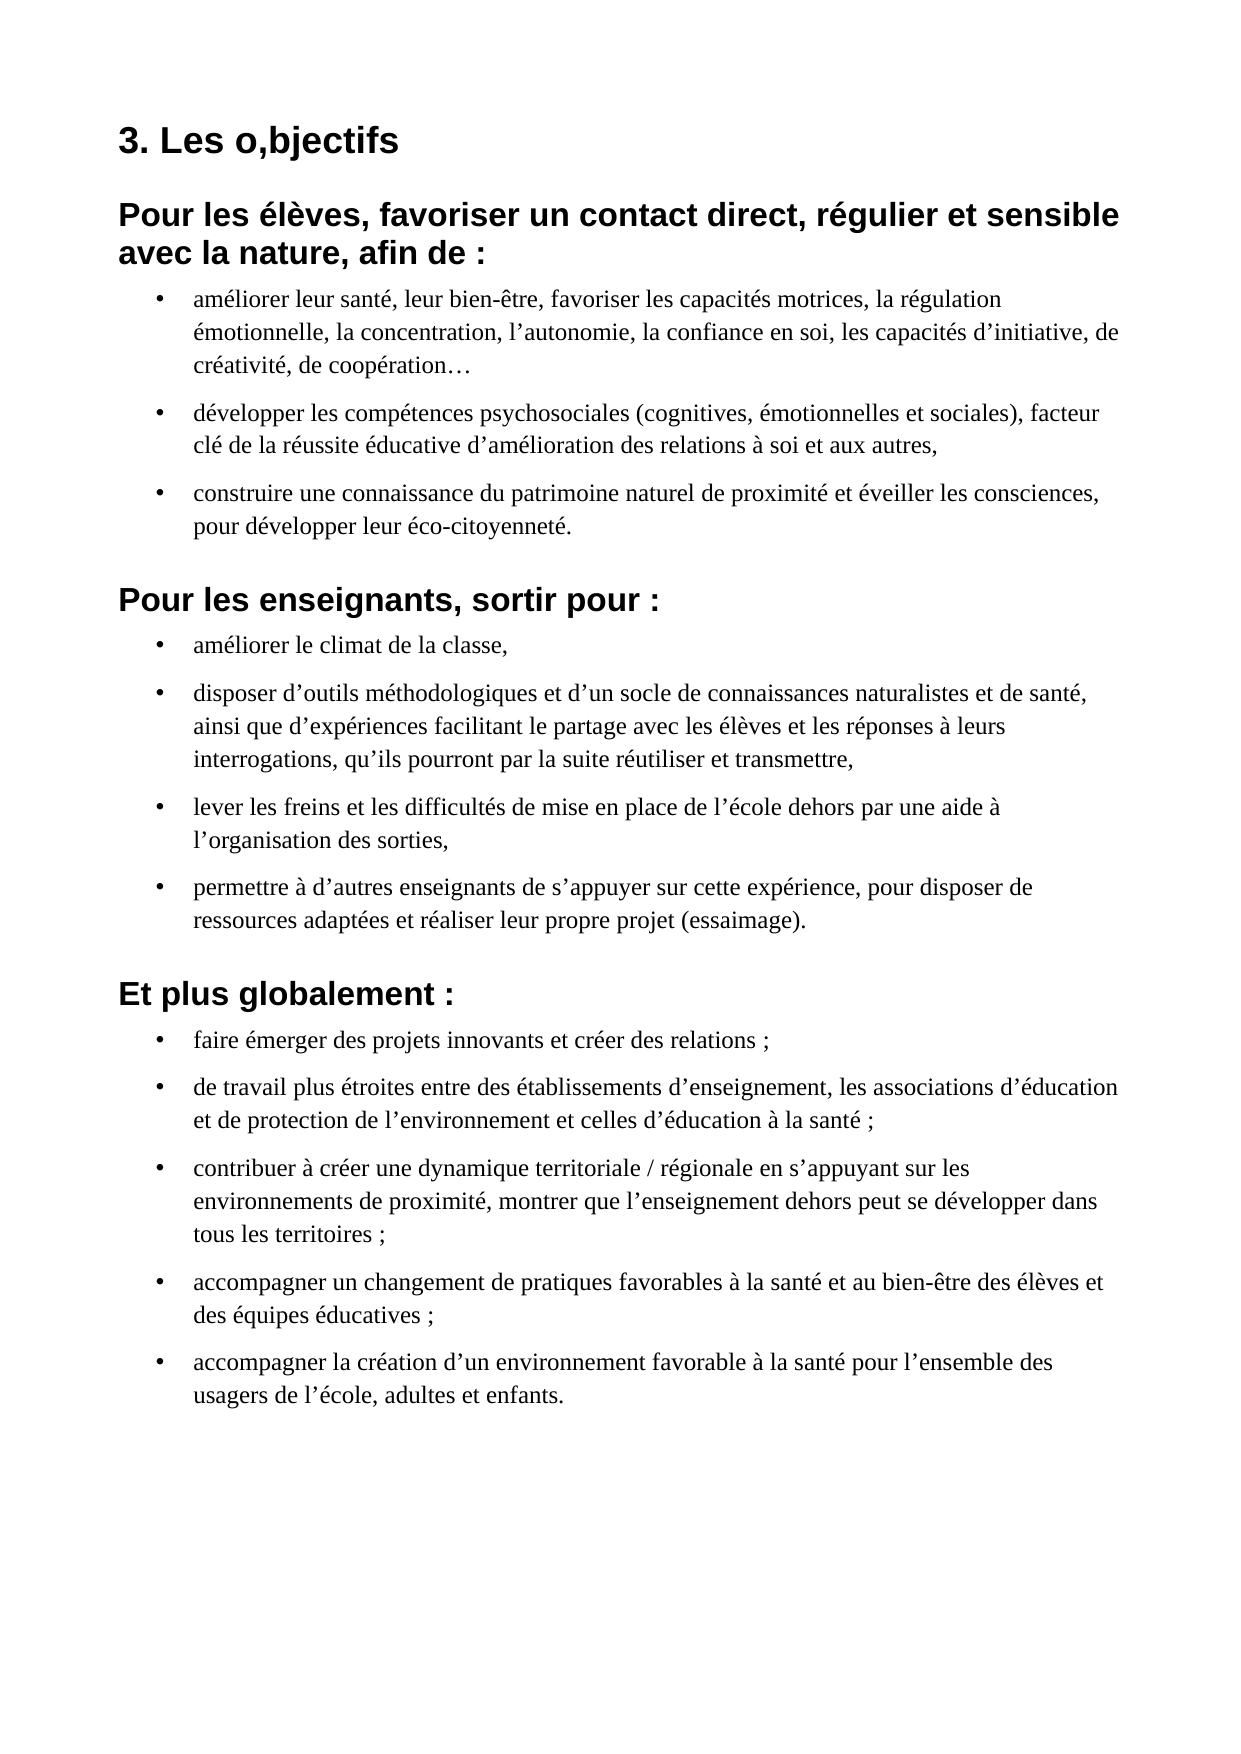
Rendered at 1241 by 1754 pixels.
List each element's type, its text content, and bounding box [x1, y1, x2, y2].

subtitle Et plus globalement : [118, 974, 1122, 1012]
list faire émerger des projets innovants et créer des relations ; [156, 1025, 1122, 1054]
list accompagner un changement de pratiques favorables à la santé et au bien-être des élèves et des équipes éducatives ; [156, 1267, 1122, 1328]
list contribuer à créer une dynamique territoriale / régionale en s’appuyant sur les environnements de proximité, montrer que l’enseignement dehors peut se développer dans tous les territoires ; [156, 1153, 1122, 1248]
list construire une connaissance du patrimoine naturel de proximité et éveiller les consciences, pour développer leur éco-citoyenneté. [156, 478, 1122, 540]
list améliorer leur santé, leur bien-être, favoriser les capacités motrices, la régulation émotionnelle, la concentration, l’autonomie, la confiance en soi, les capacités d’initiative, de créativité, de coopération… [156, 284, 1122, 379]
list permettre à d’autres enseignants de s’appuyer sur cette expérience, pour disposer de ressources adaptées et réaliser leur propre projet (essaimage). [156, 872, 1122, 934]
list développer les compétences psychosociales (cognitives, émotionnelles et sociales), facteur clé de la réussite éducative d’amélioration des relations à soi et aux autres, [156, 398, 1122, 459]
list accompagner la création d’un environnement favorable à la santé pour l’ensemble des usagers de l’école, adultes et enfants. [156, 1347, 1122, 1409]
list améliorer le climat de la classe, [156, 631, 1122, 659]
subtitle Pour les élèves, favoriser un contact direct, régulier et sensible avec la nature, afin de : [118, 194, 1122, 271]
list de travail plus étroites entre des établissements d’enseignement, les associations d’éducation et de protection de l’environnement et celles d’éducation à la santé ; [156, 1072, 1122, 1134]
subtitle 3. Les o,bjectifs [118, 118, 1122, 161]
list disposer d’outils méthodologiques et d’un socle de connaissances naturalistes et de santé, ainsi que d’expériences facilitant le partage avec les élèves et les réponses à leurs interrogations, qu’ils pourront par la suite réutiliser et transmettre, [156, 678, 1122, 773]
list lever les freins et les difficultés de mise en place de l’école dehors par une aide à l’organisation des sorties, [156, 792, 1122, 854]
subtitle Pour les enseignants, sortir pour : [118, 580, 1122, 618]
